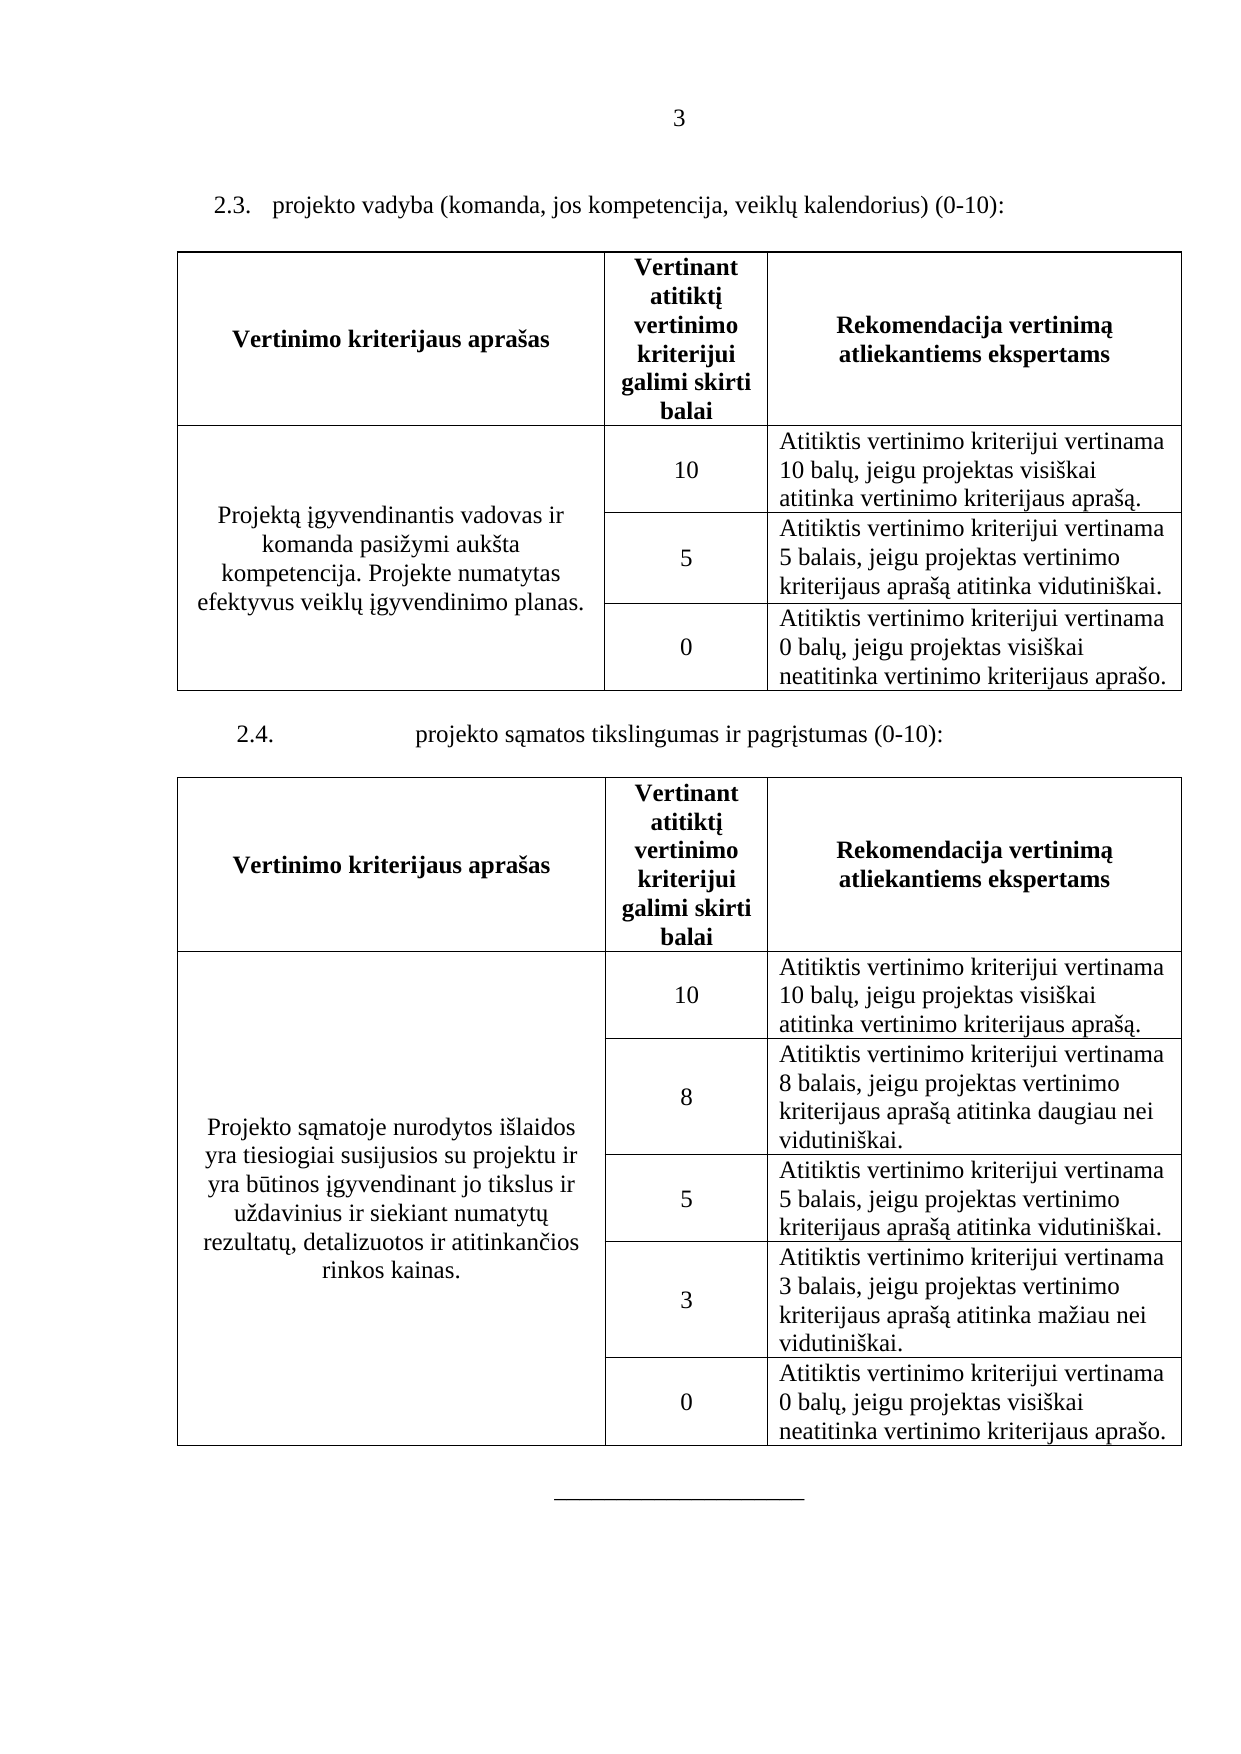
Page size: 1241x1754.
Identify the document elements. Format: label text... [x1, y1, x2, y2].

table_cell Atitiktis vertinimo kriterijui vertinama 5 balais, jeigu projektas vertinimo kriterijaus aprašą atitinka vidutiniškai. [768, 1155, 1181, 1241]
table_cell Atitiktis vertinimo kriterijui vertinama 10 balų, jeigu projektas visiškai atitinka vertinimo kriterijaus aprašą. [768, 426, 1181, 512]
table_header Vertinimo kriterijaus aprašas [178, 778, 605, 951]
table_cell 5 [605, 513, 767, 602]
table_cell Atitiktis vertinimo kriterijui vertinama 10 balų, jeigu projektas visiškai atitinka vertinimo kriterijaus aprašą. [768, 952, 1181, 1038]
table_cell 8 [606, 1039, 767, 1154]
table_cell Atitiktis vertinimo kriterijui vertinama 3 balais, jeigu projektas vertinimo kriterijaus aprašą atitinka mažiau nei vidutiniškai. [768, 1242, 1181, 1357]
table_cell 0 [606, 1358, 767, 1444]
table_cell 0 [605, 604, 767, 690]
table_header Vertinant atitiktį vertinimo kriterijui galimi skirti balai [606, 778, 767, 951]
table_cell Atitiktis vertinimo kriterijui vertinama 5 balais, jeigu projektas vertinimo kriterijaus aprašą atitinka vidutiniškai. [768, 513, 1181, 602]
table_cell 10 [605, 426, 767, 512]
text 2.3. projekto vadyba (komanda, jos kompetencija, veiklų kalendorius) (0-10): [213, 190, 1181, 218]
table_cell Atitiktis vertinimo kriterijui vertinama 0 balų, jeigu projektas visiškai neatitinka vertinimo kriterijaus aprašo. [768, 604, 1181, 690]
table_cell Atitiktis vertinimo kriterijui vertinama 8 balais, jeigu projektas vertinimo kriterijaus aprašą atitinka daugiau nei vidutiniškai. [768, 1039, 1181, 1154]
table_header Vertinimo kriterijaus aprašas [178, 253, 604, 425]
text ____________________ [177, 1474, 1181, 1503]
table_cell Atitiktis vertinimo kriterijui vertinama 0 balų, jeigu projektas visiškai neatitinka vertinimo kriterijaus aprašo. [768, 1358, 1181, 1444]
table_cell 10 [606, 952, 767, 1038]
table_cell Projekto sąmatoje nurodytos išlaidos yra tiesiogiai susijusios su projektu ir yra būtinos įgyvendinant jo tikslus ir uždavinius ir siekiant numatytų rezultatų, detalizuotos ir atitinkančios rinkos kainas. [178, 952, 605, 1444]
table_header Rekomendacija vertinimą atliekantiems ekspertams [768, 253, 1181, 425]
table_cell Projektą įgyvendinantis vadovas ir komanda pasižymi aukšta kompetencija. Projekte numatytas efektyvus veiklų įgyvendinimo planas. [178, 426, 604, 690]
text 2.4. projekto sąmatos tikslingumas ir pagrįstumas (0-10): [236, 719, 1181, 748]
table_cell 3 [606, 1242, 767, 1357]
table_header Rekomendacija vertinimą atliekantiems ekspertams [768, 778, 1181, 951]
table_cell 5 [606, 1155, 767, 1241]
table_header Vertinant atitiktį vertinimo kriterijui galimi skirti balai [605, 253, 767, 425]
